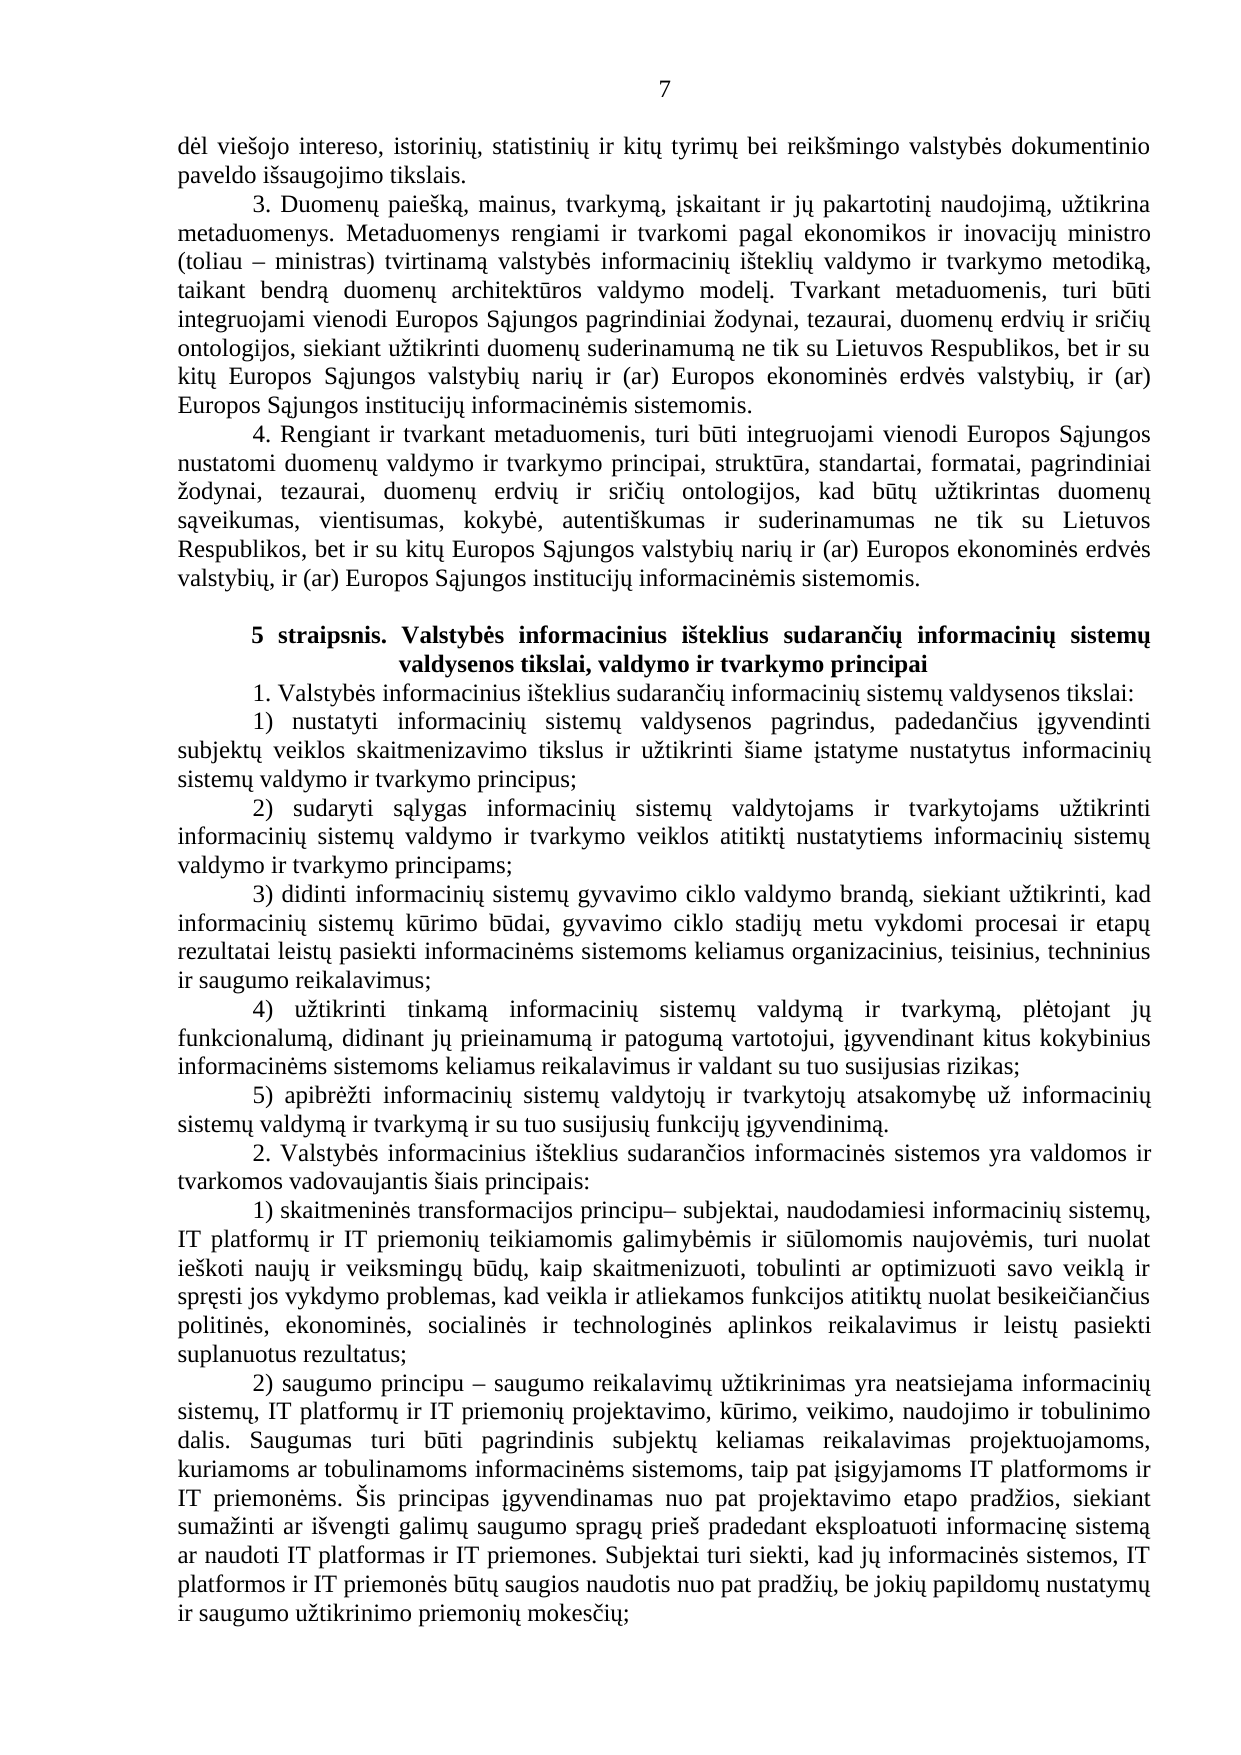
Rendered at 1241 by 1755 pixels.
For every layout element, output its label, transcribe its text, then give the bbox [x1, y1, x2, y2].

text 2. Valstybės informacinius išteklius sudarančios informacinės sistemos yra valdomos ir tvarkomos vadovaujantis šiais principais: [177, 1138, 1152, 1195]
text 4. Rengiant ir tvarkant metaduomenis, turi būti integruojami vienodi Europos Sąjungos nustatomi duomenų valdymo ir tvarkymo principai, struktūra, standartai, formatai, pagrindiniai žodynai, tezaurai, duomenų erdvių ir sričių ontologijos, kad būtų užtikrintas duomenų sąveikumas, vientisumas, kokybė, autentiškumas ir suderinamumas ne tik su Lietuvos Respublikos, bet ir su kitų Europos Sąjungos valstybių narių ir (ar) Europos ekonominės erdvės valstybių, ir (ar) Europos Sąjungos institucijų informacinėmis sistemomis. [177, 419, 1152, 591]
text 4) užtikrinti tinkamą informacinių sistemų valdymą ir tvarkymą, plėtojant jų funkcionalumą, didinant jų prieinamumą ir patogumą vartotojui, įgyvendinant kitus kokybinius informacinėms sistemoms keliamus reikalavimus ir valdant su tuo susijusias rizikas; [177, 994, 1152, 1080]
text 1) nustatyti informacinių sistemų valdysenos pagrindus, padedančius įgyvendinti subjektų veiklos skaitmenizavimo tikslus ir užtikrinti šiame įstatyme nustatytus informacinių sistemų valdymo ir tvarkymo principus; [177, 706, 1152, 793]
text 3) didinti informacinių sistemų gyvavimo ciklo valdymo brandą, siekiant užtikrinti, kad informacinių sistemų kūrimo būdai, gyvavimo ciklo stadijų metu vykdomi procesai ir etapų rezultatai leistų pasiekti informacinėms sistemoms keliamus organizacinius, teisinius, techninius ir saugumo reikalavimus; [177, 879, 1152, 994]
text 2) saugumo principu – saugumo reikalavimų užtikrinimas yra neatsiejama informacinių sistemų, IT platformų ir IT priemonių projektavimo, kūrimo, veikimo, naudojimo ir tobulinimo dalis. Saugumas turi būti pagrindinis subjektų keliamas reikalavimas projektuojamoms, kuriamoms ar tobulinamoms informacinėms sistemoms, taip pat įsigyjamoms IT platformoms ir IT priemonėms. Šis principas įgyvendinamas nuo pat projektavimo etapo pradžios, siekiant sumažinti ar išvengti galimų saugumo spragų prieš pradedant eksploatuoti informacinę sistemą ar naudoti IT platformas ir IT priemones. Subjektai turi siekti, kad jų informacinės sistemos, IT platformos ir IT priemonės būtų saugios naudotis nuo pat pradžių, be jokių papildomų nustatymų ir saugumo užtikrinimo priemonių mokesčių; [177, 1368, 1152, 1626]
text 5) apibrėžti informacinių sistemų valdytojų ir tvarkytojų atsakomybę už informacinių sistemų valdymą ir tvarkymą ir su tuo susijusių funkcijų įgyvendinimą. [177, 1080, 1152, 1138]
text 5 straipsnis. Valstybės informacinius išteklius sudarančių informacinių sistemų valdysenos tikslai, valdymo ir tvarkymo principai [251, 620, 1152, 678]
text 1) skaitmeninės transformacijos principu– subjektai, naudodamiesi informacinių sistemų, IT platformų ir IT priemonių teikiamomis galimybėmis ir siūlomomis naujovėmis, turi nuolat ieškoti naujų ir veiksmingų būdų, kaip skaitmenizuoti, tobulinti ar optimizuoti savo veiklą ir spręsti jos vykdymo problemas, kad veikla ir atliekamos funkcijos atitiktų nuolat besikeičiančius politinės, ekonominės, socialinės ir technologinės aplinkos reikalavimus ir leistų pasiekti suplanuotus rezultatus; [177, 1195, 1152, 1368]
text dėl viešojo intereso, istorinių, statistinių ir kitų tyrimų bei reikšmingo valstybės dokumentinio paveldo išsaugojimo tikslais. [177, 131, 1152, 189]
text 1. Valstybės informacinius išteklius sudarančių informacinių sistemų valdysenos tikslai: [177, 678, 1152, 706]
text 3. Duomenų paiešką, mainus, tvarkymą, įskaitant ir jų pakartotinį naudojimą, užtikrina metaduomenys. Metaduomenys rengiami ir tvarkomi pagal ekonomikos ir inovacijų ministro (toliau – ministras) tvirtinamą valstybės informacinių išteklių valdymo ir tvarkymo metodiką, taikant bendrą duomenų architektūros valdymo modelį. Tvarkant metaduomenis, turi būti integruojami vienodi Europos Sąjungos pagrindiniai žodynai, tezaurai, duomenų erdvių ir sričių ontologijos, siekiant užtikrinti duomenų suderinamumą ne tik su Lietuvos Respublikos, bet ir su kitų Europos Sąjungos valstybių narių ir (ar) Europos ekonominės erdvės valstybių, ir (ar) Europos Sąjungos institucijų informacinėmis sistemomis. [177, 189, 1152, 419]
text 2) sudaryti sąlygas informacinių sistemų valdytojams ir tvarkytojams užtikrinti informacinių sistemų valdymo ir tvarkymo veiklos atitiktį nustatytiems informacinių sistemų valdymo ir tvarkymo principams; [177, 793, 1152, 879]
